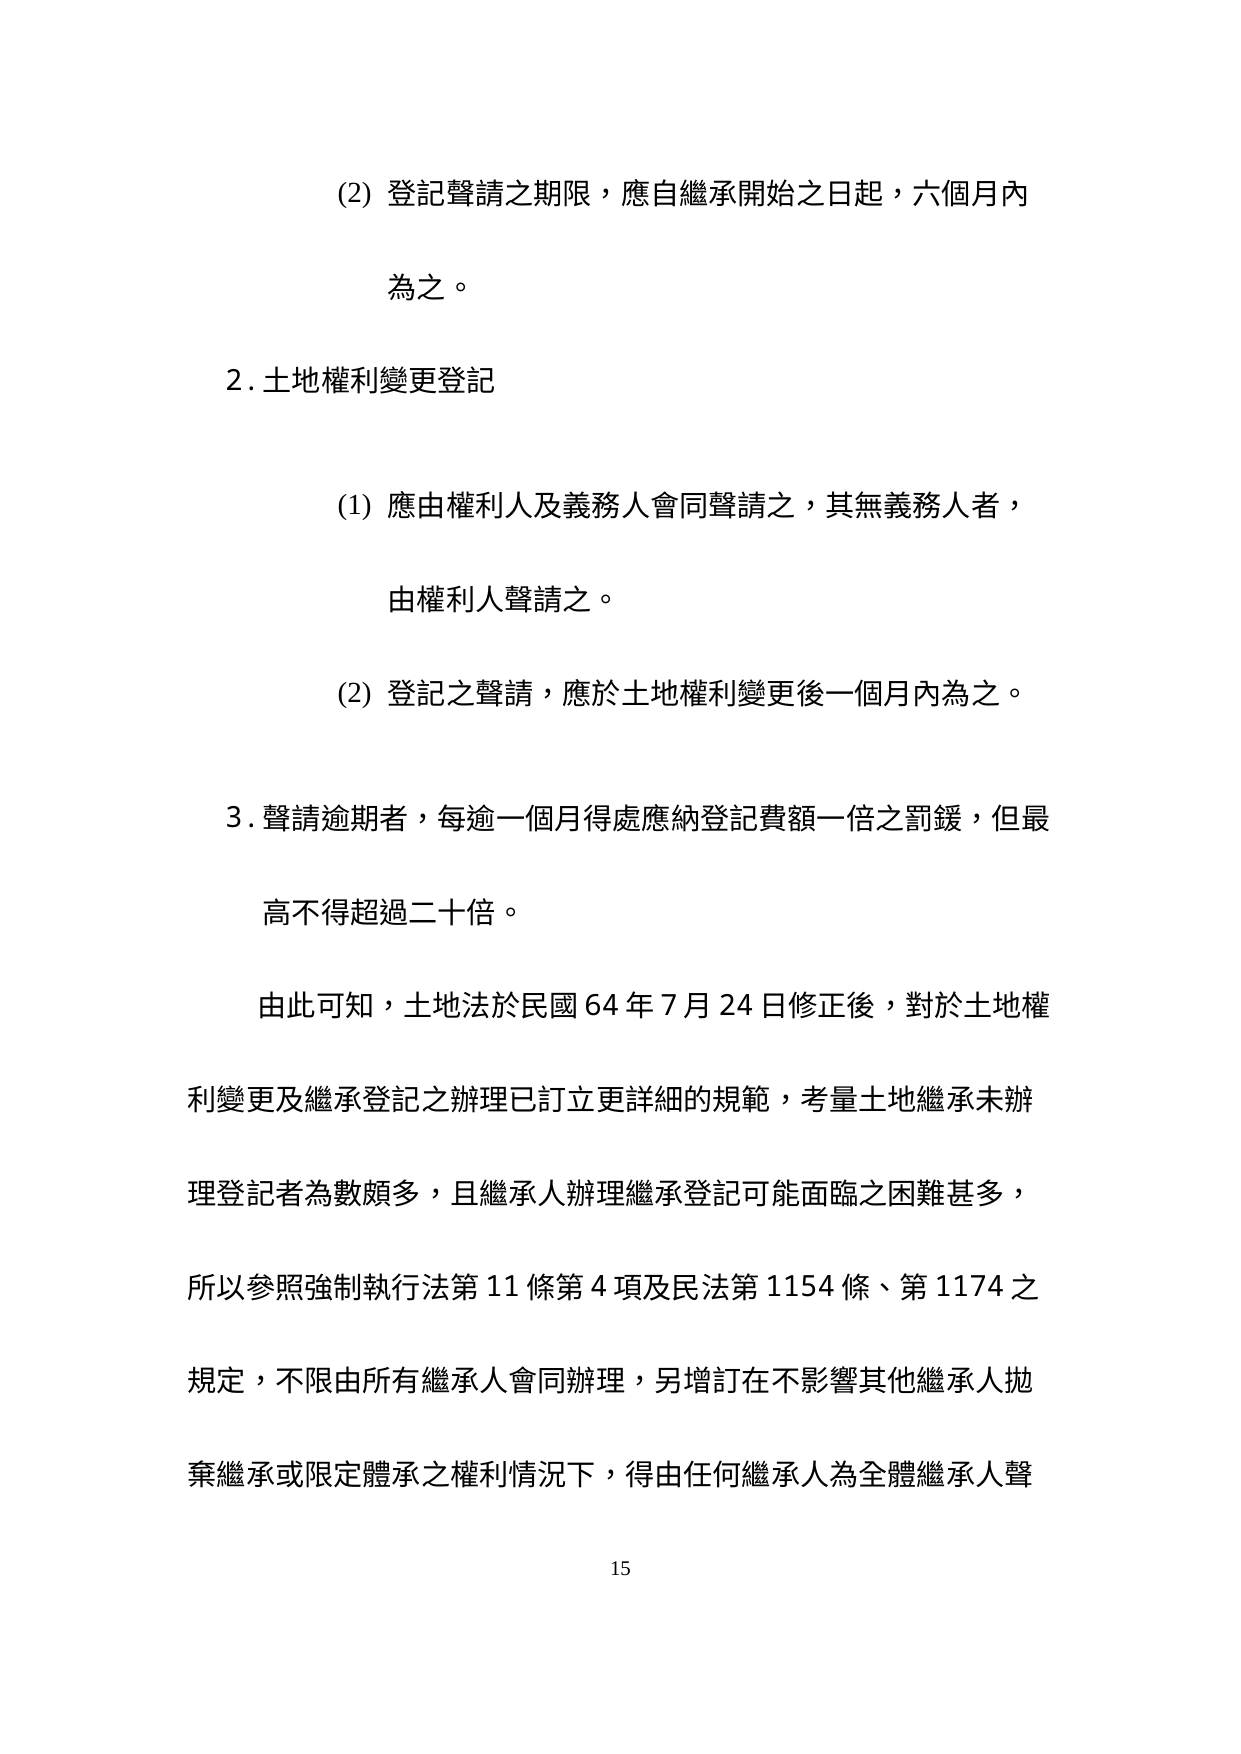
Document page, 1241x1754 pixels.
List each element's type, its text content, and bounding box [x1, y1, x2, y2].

list 應由權利人及義務人會同聲請之，其無義務人者，由權利人聲請之。 [337, 462, 1053, 619]
list 聲請逾期者，每逾一個月得處應納登記費額一倍之罰鍰，但最高不得超過二十倍。 [225, 775, 1053, 931]
list 登記之聲請，應於土地權利變更後一個月內為之。 [337, 650, 1053, 712]
text 由此可知，土地法於民國64年7月24日修正後，對於土地權利變更及繼承登記之辦理已訂立更詳細的規範，考量土地繼承未辦理登記者為數頗多，且繼承人辦理繼承登記可能面臨之困難甚多，所以參照強制執行法第11條第4項及民法第1154條、第1174之規定，不限由所有繼承人會同辦理，另增訂在不影響其他繼承人拋棄繼承或限定體承之權利情況下，得由任何繼承人為全體繼承人聲 [187, 962, 1053, 1494]
list 登記聲請之期限，應自繼承開始之日起，六個月內為之。 [337, 150, 1053, 306]
list 土地權利變更登記 [225, 337, 1053, 400]
